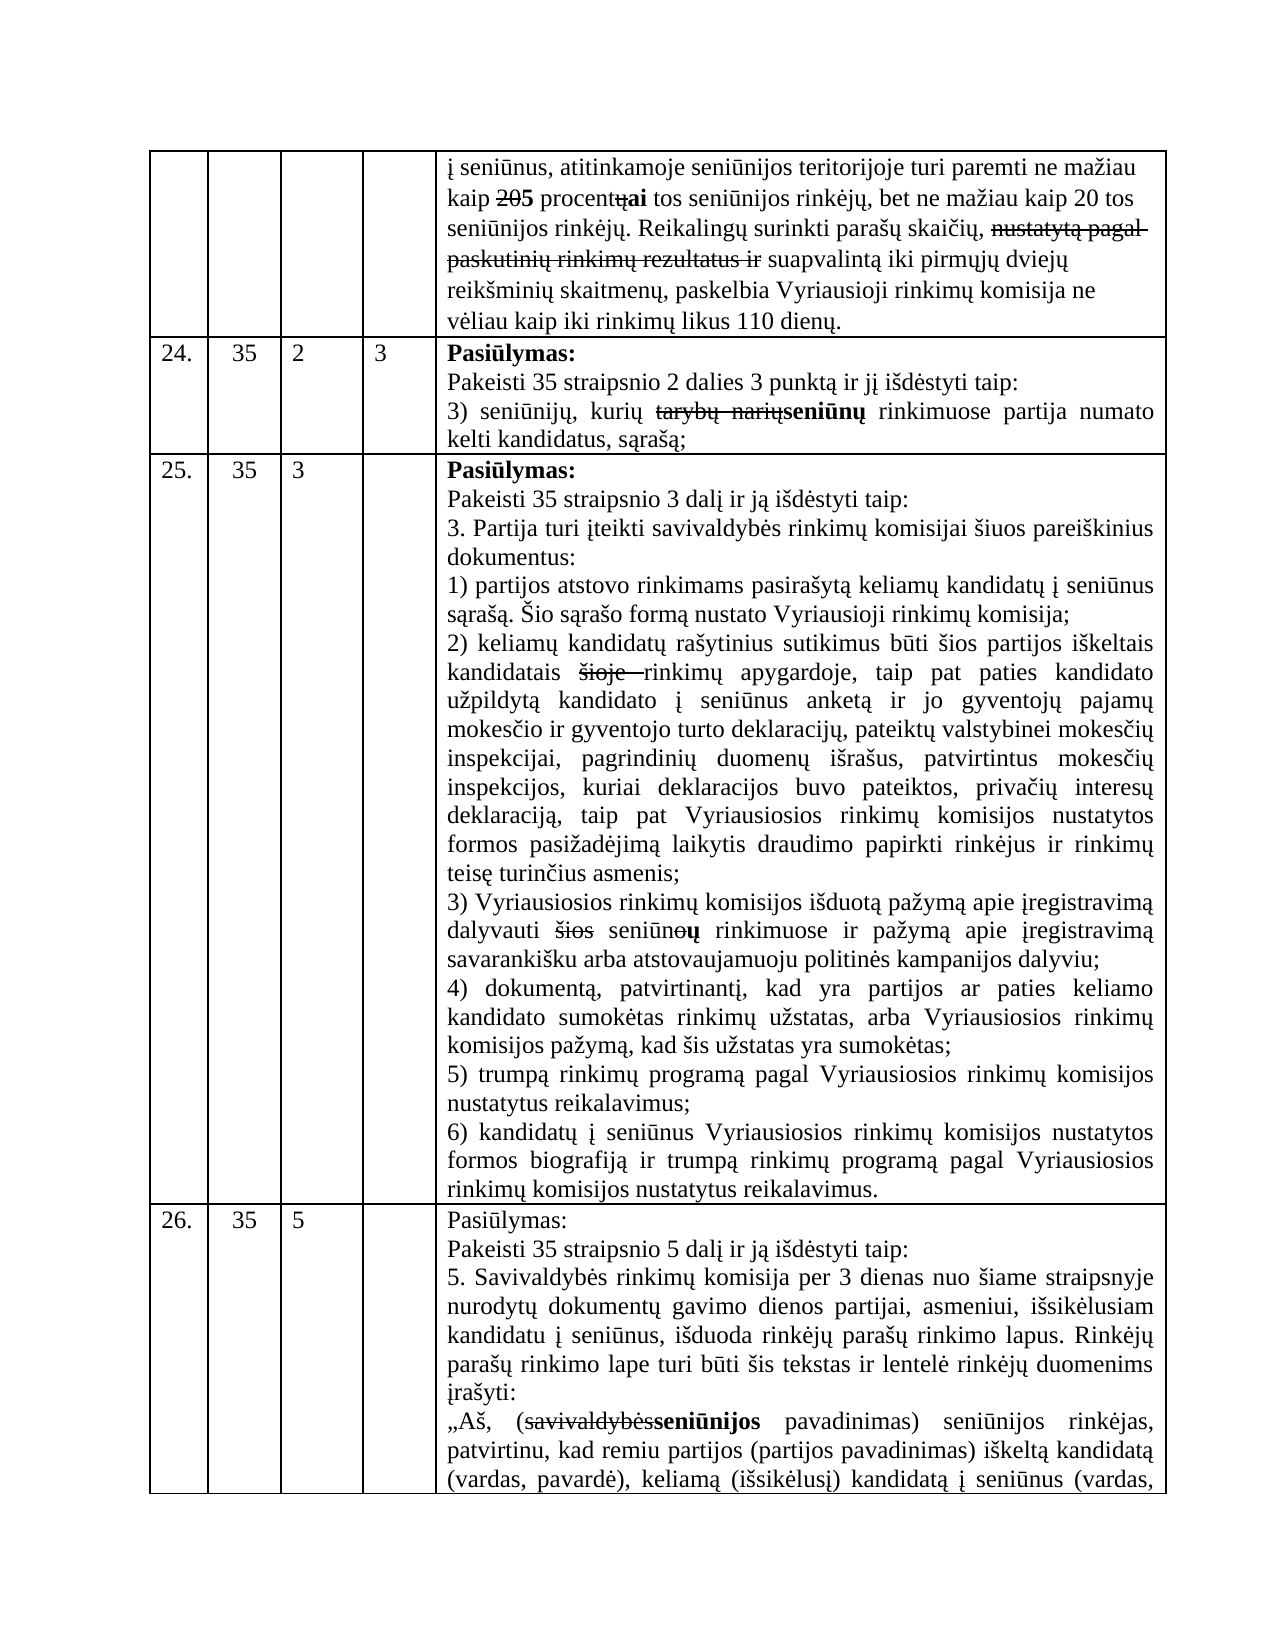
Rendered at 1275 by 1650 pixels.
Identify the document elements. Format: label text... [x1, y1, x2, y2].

table_cell 2 [282, 338, 362, 453]
table_cell 35 [209, 455, 280, 1203]
table_cell 24. [151, 338, 207, 453]
table_cell 35 [209, 1205, 280, 1492]
table_cell Pasiūlymas: Pakeisti 35 straipsnio 5 dalį ir ją išdėstyti taip: 5. Savivaldybės rinkimų komisija per 3 dienas nuo šiame straipsnyje nurodytų dokumentų gavimo dienos partijai, asmeniui, išsikėlusiam kandidatu į seniūnus, išduoda rinkėjų parašų rinkimo lapus. Rinkėjų parašų rinkimo lape turi būti šis tekstas ir lentelė rinkėjų duomenims įrašyti: „Aš, (savivaldybėsseniūnijos pavadinimas) seniūnijos rinkėjas, patvirtinu, kad remiu partijos (partijos pavadinimas) iškeltą kandidatą (vardas, pavardė), keliamą (išsikėlusį) kandidatą į seniūnus (vardas, [437, 1205, 1165, 1492]
table_cell 35 [209, 338, 280, 453]
table_cell į seniūnus, atitinkamoje seniūnijos teritorijoje turi paremti ne mažiau kaip 205 procentųai tos seniūnijos rinkėjų, bet ne mažiau kaip 20 tos seniūnijos rinkėjų. Reikalingų surinkti parašų skaičių, nustatytą pagal paskutinių rinkimų rezultatus ir suapvalintą iki pirmųjų dviejų reikšminių skaitmenų, paskelbia Vyriausioji rinkimų komisija ne vėliau kaip iki rinkimų likus 110 dienų. [437, 152, 1165, 336]
table_cell 3 [282, 455, 362, 1203]
table_cell 26. [151, 1205, 207, 1492]
table_cell Pasiūlymas: Pakeisti 35 straipsnio 2 dalies 3 punktą ir jį išdėstyti taip: 3) seniūnijų, kurių tarybų nariųseniūnų rinkimuose partija numato kelti kandidatus, sąrašą; [437, 338, 1165, 453]
table_cell 3 [364, 338, 435, 453]
table_cell [151, 152, 207, 336]
table_cell Pasiūlymas: Pakeisti 35 straipsnio 3 dalį ir ją išdėstyti taip: 3. Partija turi įteikti savivaldybės rinkimų komisijai šiuos pareiškinius dokumentus: 1) partijos atstovo rinkimams pasirašytą keliamų kandidatų į seniūnus sąrašą. Šio sąrašo formą nustato Vyriausioji rinkimų komisija; 2) keliamų kandidatų rašytinius sutikimus būti šios partijos iškeltais kandidatais šioje rinkimų apygardoje, taip pat paties kandidato užpildytą kandidato į seniūnus anketą ir jo gyventojų pajamų mokesčio ir gyventojo turto deklaracijų, pateiktų valstybinei mokesčių inspekcijai, pagrindinių duomenų išrašus, patvirtintus mokesčių inspekcijos, kuriai deklaracijos buvo pateiktos, privačių interesų deklaraciją, taip pat Vyriausiosios rinkimų komisijos nustatytos formos pasižadėjimą laikytis draudimo papirkti rinkėjus ir rinkimų teisę turinčius asmenis; 3) Vyriausiosios rinkimų komisijos išduotą pažymą apie įregistravimą dalyvauti šios seniūnoų rinkimuose ir pažymą apie įregistravimą savarankišku arba atstovaujamuoju politinės kampanijos dalyviu; 4) dokumentą, patvirtinantį, kad yra partijos ar paties keliamo kandidato sumokėtas rinkimų užstatas, arba Vyriausiosios rinkimų komisijos pažymą, kad šis užstatas yra sumokėtas; 5) trumpą rinkimų programą pagal Vyriausiosios rinkimų komisijos nustatytus reikalavimus; 6) kandidatų į seniūnus Vyriausiosios rinkimų komisijos nustatytos formos biografiją ir trumpą rinkimų programą pagal Vyriausiosios rinkimų komisijos nustatytus reikalavimus. [437, 455, 1165, 1203]
table_cell [364, 1205, 435, 1492]
table_cell [209, 152, 280, 336]
table_cell [364, 455, 435, 1203]
table_cell 25. [151, 455, 207, 1203]
table_cell [364, 152, 435, 336]
table_cell [282, 152, 362, 336]
table_cell 5 [282, 1205, 362, 1492]
